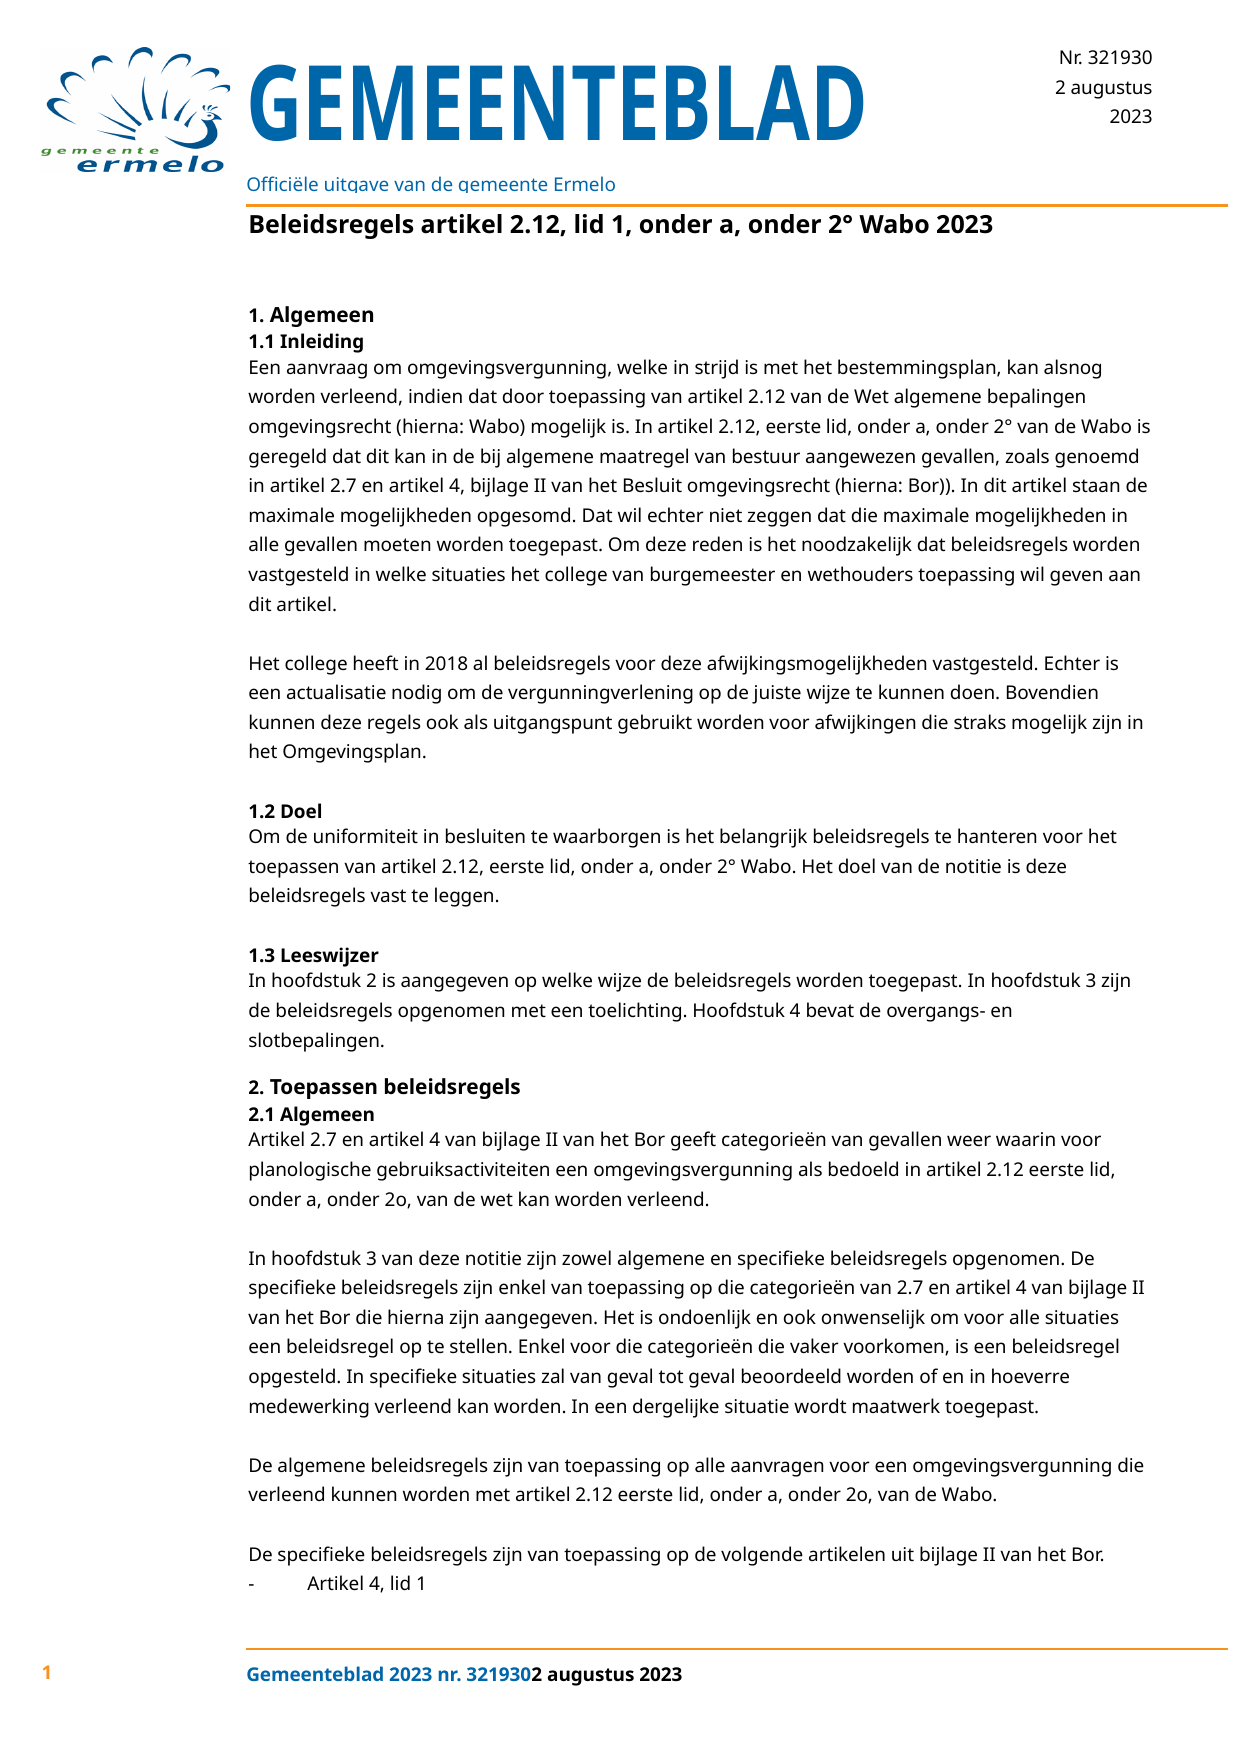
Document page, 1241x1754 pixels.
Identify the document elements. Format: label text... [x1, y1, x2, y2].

text Om de uniformiteit in besluiten te waarborgen is het belangrijk beleidsregels te hanteren voor het toepassen van artikel 2.12, eerste lid, onder a, onder 2° Wabo. Het doel van de notitie is deze beleidsregels vast te leggen. [248, 823, 1152, 908]
text Artikel 2.7 en artikel 4 van bijlage II van het Bor geeft categorieën van gevallen weer waarin voor planologische gebruiksactiviteiten een omgevingsvergunning als bedoeld in artikel 2.12 eerste lid, onder a, onder 2o, van de wet kan worden verleend. [248, 1127, 1152, 1211]
text 1.3 Leeswijzer [248, 942, 1152, 968]
text 2. Toepassen beleidsregels [248, 1072, 1152, 1101]
text Beleidsregels artikel 2.12, lid 1, onder a, onder 2° Wabo 2023 [248, 207, 1152, 241]
list Artikel 4, lid 1 [248, 1570, 1152, 1596]
text 1.1 Inleiding [248, 328, 1152, 354]
text In hoofdstuk 3 van deze notitie zijn zowel algemene en specifieke beleidsregels opgenomen. De specifieke beleidsregels zijn enkel van toepassing op die categorieën van 2.7 en artikel 4 van bijlage II van het Bor die hierna zijn aangegeven. Het is ondoenlijk en ook onwenselijk om voor alle situaties een beleidsregel op te stellen. Enkel voor die categorieën die vaker voorkomen, is een beleidsregel opgesteld. In specifieke situaties zal van geval tot geval beoordeeld worden of en in hoeverre medewerking verleend kan worden. In een dergelijke situatie wordt maatwerk toegepast. [248, 1245, 1152, 1418]
text In hoofdstuk 2 is aangegeven op welke wijze de beleidsregels worden toegepast. In hoofdstuk 3 zijn de beleidsregels opgenomen met een toelichting. Hoofdstuk 4 bevat de overgangs- en slotbepalingen. [248, 968, 1152, 1052]
text Een aanvraag om omgevingsvergunning, welke in strijd is met het bestemmingsplan, kan alsnog worden verleend, indien dat door toepassing van artikel 2.12 van de Wet algemene bepalingen omgevingsrecht (hierna: Wabo) mogelijk is. In artikel 2.12, eerste lid, onder a, onder 2° van de Wabo is geregeld dat dit kan in de bij algemene maatregel van bestuur aangewezen gevallen, zoals genoemd in artikel 2.7 en artikel 4, bijlage II van het Besluit omgevingsrecht (hierna: Bor)). In dit artikel staan de maximale mogelijkheden opgesomd. Dat wil echter niet zeggen dat die maximale mogelijkheden in alle gevallen moeten worden toegepast. Om deze reden is het noodzakelijk dat beleidsregels worden vastgesteld in welke situaties het college van burgemeester en wethouders toepassing wil geven aan dit artikel. [248, 354, 1152, 616]
text De specifieke beleidsregels zijn van toepassing op de volgende artikelen uit bijlage II van het Bor. [248, 1541, 1152, 1566]
text 2.1 Algemeen [248, 1101, 1152, 1127]
picture [41, 47, 231, 172]
text De algemene beleidsregels zijn van toepassing op alle aanvragen voor een omgevingsvergunning die verleend kunnen worden met artikel 2.12 eerste lid, onder a, onder 2o, van de Wabo. [248, 1452, 1152, 1507]
text 1. Algemeen [248, 300, 1152, 328]
text 1.2 Doel [248, 798, 1152, 823]
text Het college heeft in 2018 al beleidsregels voor deze afwijkingsmogelijkheden vastgesteld. Echter is een actualisatie nodig om de vergunningverlening op de juiste wijze te kunnen doen. Bovendien kunnen deze regels ook als uitgangspunt gebruikt worden voor afwijkingen die straks mogelijk zijn in het Omgevingsplan. [248, 650, 1152, 764]
